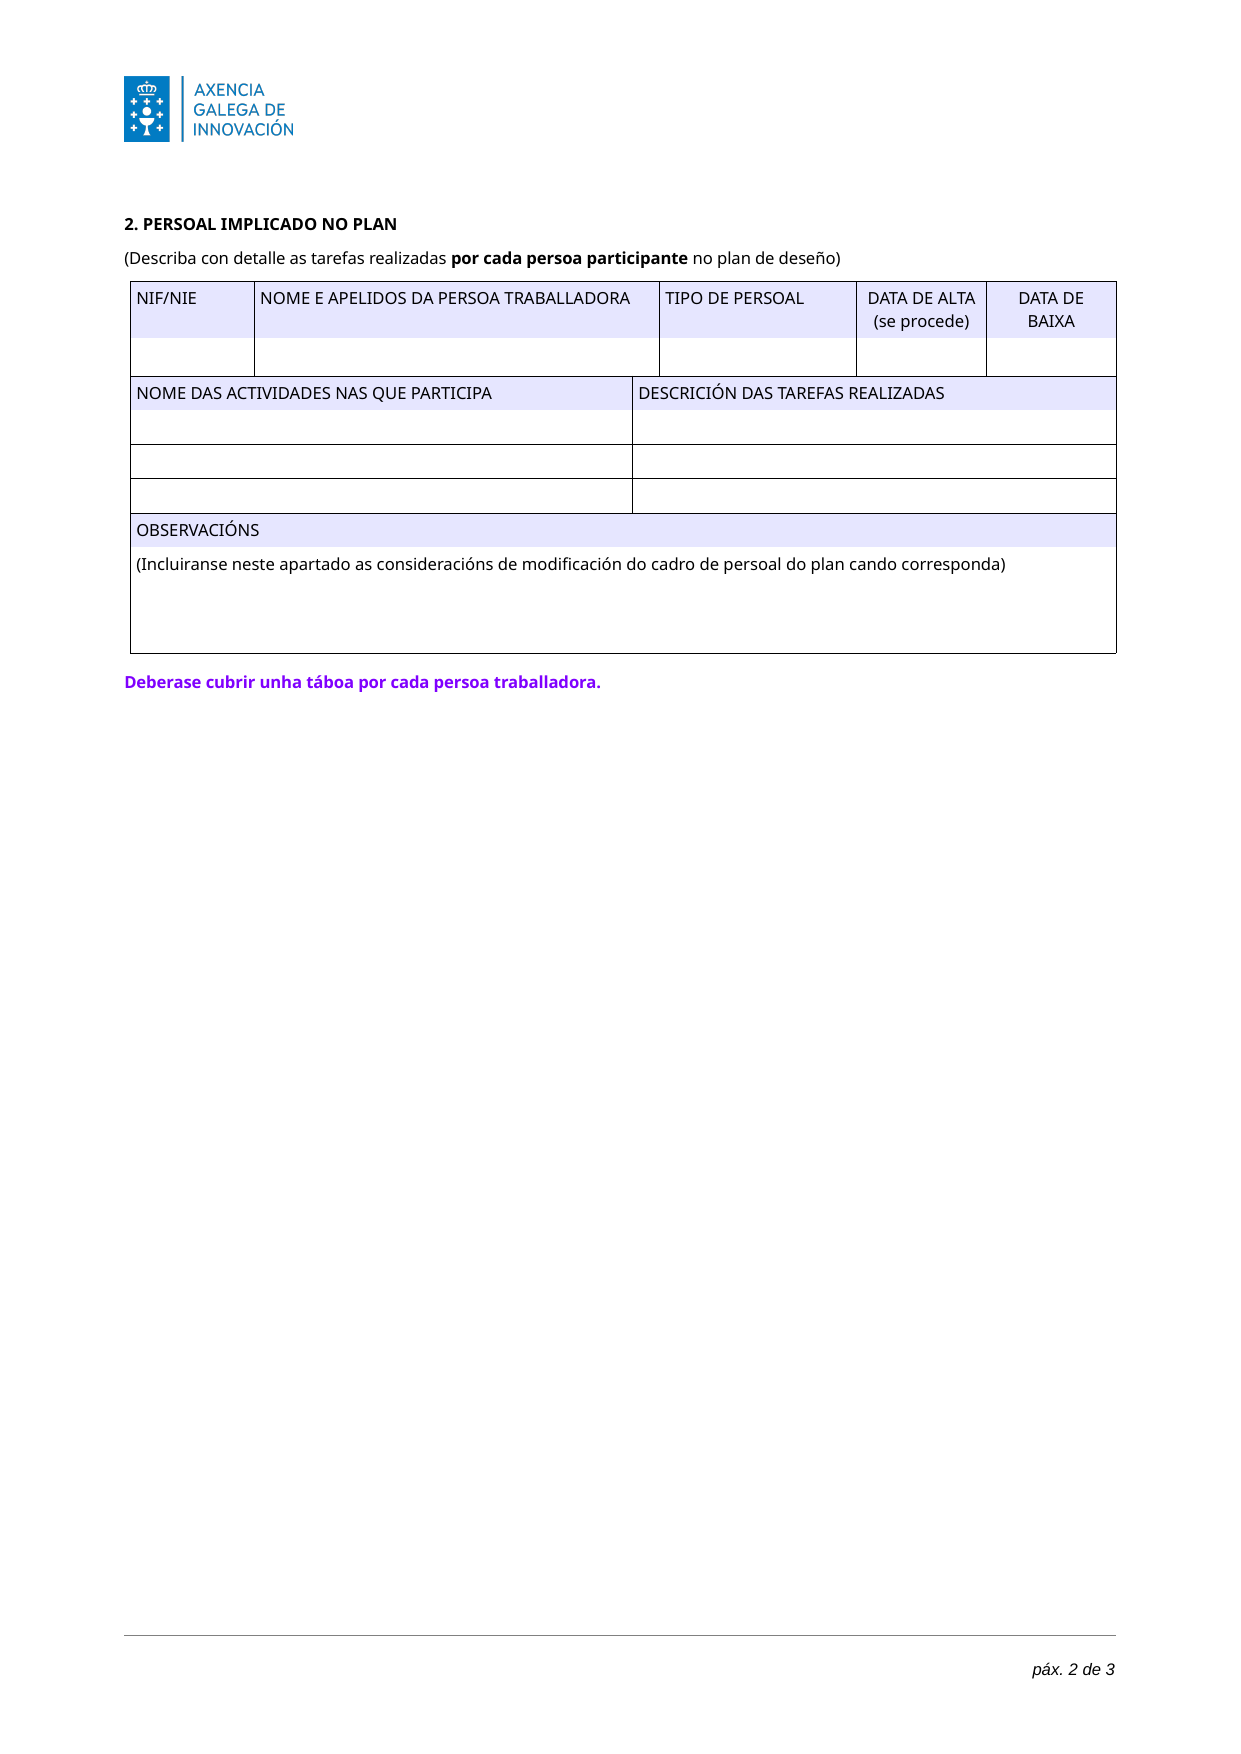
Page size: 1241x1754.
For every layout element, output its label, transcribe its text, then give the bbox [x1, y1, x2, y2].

table_header DATA DE BAIXA [987, 282, 1116, 338]
table_header NIF/NIE [131, 282, 254, 338]
table_cell [857, 338, 986, 376]
table_cell [633, 479, 1116, 513]
table_header NOME E APELIDOS DA PERSOA TRABALLADORA [255, 282, 659, 338]
list (Describa con detalle as tarefas realizadas por cada persoa participante no plan de deseño) [124, 247, 1116, 269]
table_header TIPO DE PERSOAL [660, 282, 856, 338]
table_header DATA DE ALTA (se procede) [857, 282, 986, 338]
text 2. PERSOAL IMPLICADO NO PLAN [124, 212, 1116, 235]
table_cell [255, 338, 659, 376]
table_cell [660, 338, 856, 376]
table_cell [633, 445, 1116, 478]
table_cell [131, 410, 632, 444]
text Deberase cubrir unha táboa por cada persoa traballadora. [124, 671, 1116, 694]
table_cell [633, 410, 1116, 444]
table_cell [987, 338, 1116, 376]
table_cell (Incluiranse neste apartado as consideracións de modificación do cadro de persoal do plan cando corresponda) [131, 547, 1116, 653]
table_cell [131, 338, 254, 376]
table_cell [131, 445, 632, 478]
table_cell DESCRICIÓN DAS TAREFAS REALIZADAS [633, 377, 1116, 410]
picture [124, 76, 293, 142]
table_cell NOME DAS ACTIVIDADES NAS QUE PARTICIPA [131, 377, 632, 410]
table_cell [131, 479, 632, 513]
table_cell OBSERVACIÓNS [131, 514, 1116, 547]
